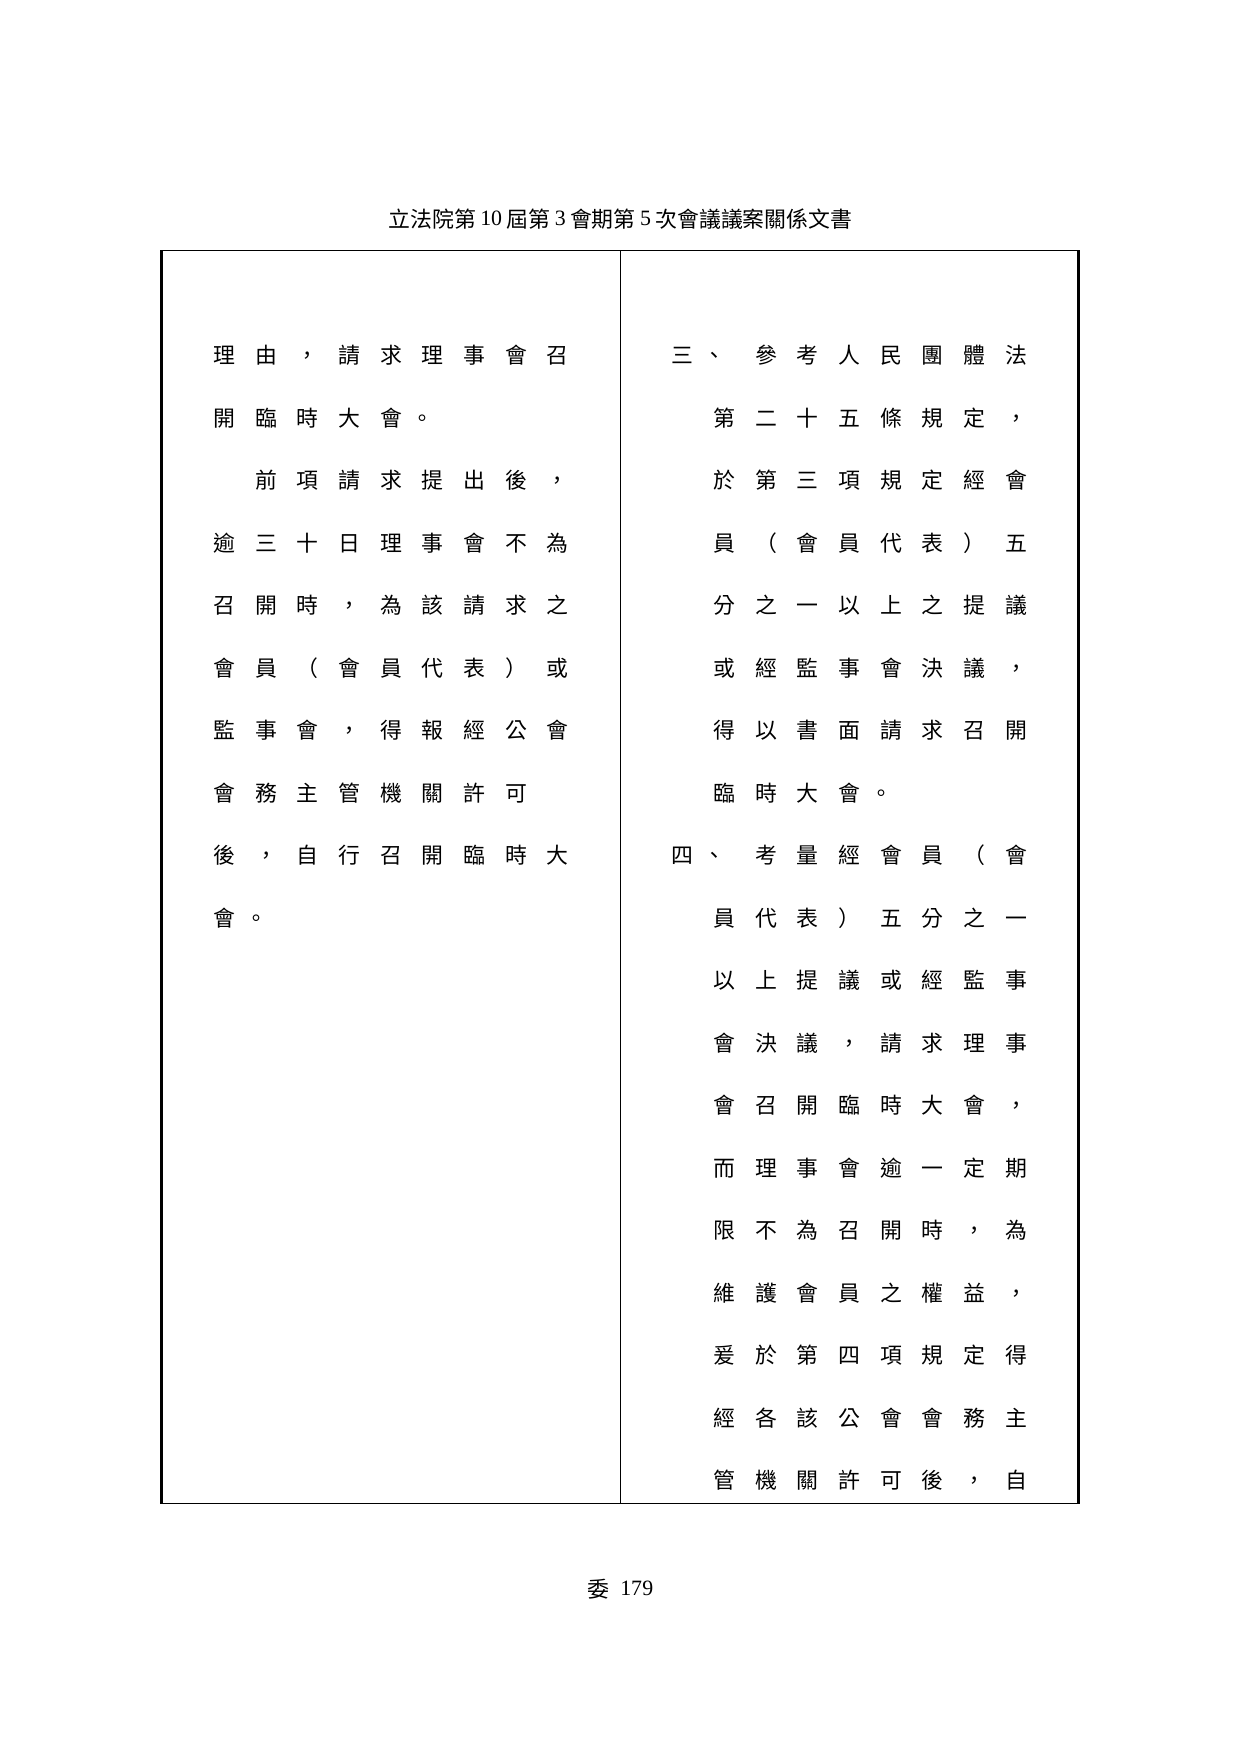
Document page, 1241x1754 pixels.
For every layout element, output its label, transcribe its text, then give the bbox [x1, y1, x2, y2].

table_cell 理由，請求理事會召開臨時大會。 前項請求提出後，逾三十日理事會不為召開時，為該請求之會員（會員代表）或監事會，得報經公會會務主管機關許可後，自行召開臨時大會。 [163, 251, 620, 1503]
table_cell 三、參考人民團體法第二十五條規定，於第三項規定經會員（會員代表）五分之一以上之提議或經監事會決議，得以書面請求召開臨時大會。 四、考量經會員（會員代表）五分之一以上提議或經監事會決議，請求理事會召開臨時大會，而理事會逾一定期限不為召開時，為維護會員之權益，爰於第四項規定得經各該公會會務主管機關許可後，自 [621, 251, 1077, 1503]
